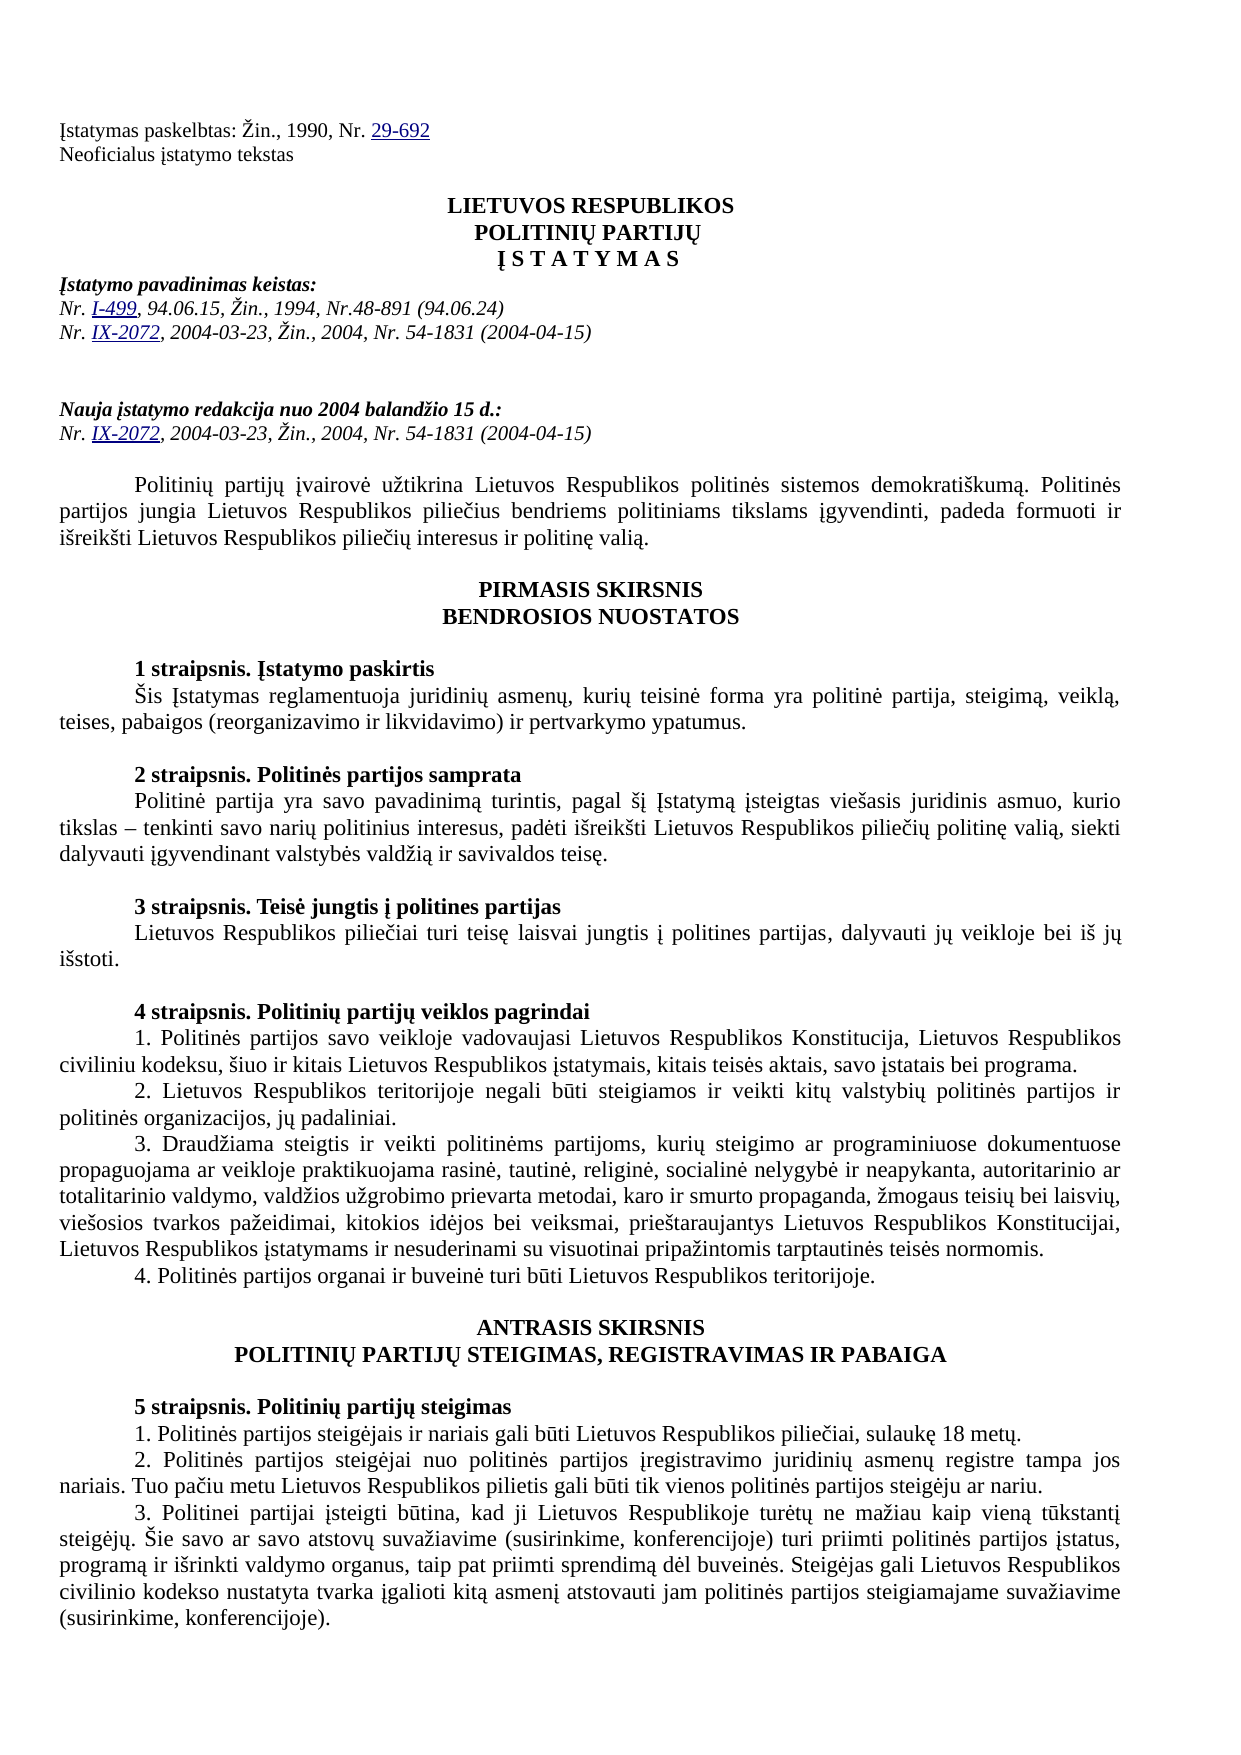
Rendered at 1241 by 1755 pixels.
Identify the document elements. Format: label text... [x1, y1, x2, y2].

text 4. Politinės partijos organai ir buveinė turi būti Lietuvos Respublikos teritorijoje. [59, 1262, 1122, 1288]
text ANTRASIS SKIRSNIS [59, 1314, 1122, 1341]
text Nr. I-499, 94.06.15, Žin., 1994, Nr.48-891 (94.06.24) [59, 296, 1122, 320]
text LIETUVOS RESPUBLIKOS [59, 193, 1122, 219]
text BENDROSIOS NUOSTATOS [59, 603, 1122, 629]
text Nr. IX-2072, 2004-03-23, Žin., 2004, Nr. 54-1831 (2004-04-15) [59, 421, 1122, 445]
text 3. Politinei partijai įsteigti būtina, kad ji Lietuvos Respublikoje turėtų ne mažiau kaip vieną tūkstantį steigėjų. Šie savo ar savo atstovų suvažiavime (susirinkime, konferencijoje) turi priimti politinės partijos įstatus, programą ir išrinkti valdymo organus, taip pat priimti sprendimą dėl buveinės. Steigėjas gali Lietuvos Respublikos civilinio kodekso nustatyta tvarka įgalioti kitą asmenį atstovauti jam politinės partijos steigiamajame suvažiavime (susirinkime, konferencijoje). [59, 1499, 1122, 1631]
text 2. Politinės partijos steigėjai nuo politinės partijos įregistravimo juridinių asmenų registre tampa jos nariais. Tuo pačiu metu Lietuvos Respublikos pilietis gali būti tik vienos politinės partijos steigėju ar nariu. [59, 1446, 1122, 1499]
subtitle 4 straipsnis. Politinių partijų veiklos pagrindai [59, 998, 1122, 1024]
text 1. Politinės partijos steigėjais ir nariais gali būti Lietuvos Respublikos piliečiai, sulaukę 18 metų. [59, 1420, 1122, 1446]
text Šis Įstatymas reglamentuoja juridinių asmenų, kurių teisinė forma yra politinė partija, steigimą, veiklą, teises, pabaigos (reorganizavimo ir likvidavimo) ir pertvarkymo ypatumus. [59, 682, 1122, 734]
text Neoficialus įstatymo tekstas [59, 142, 1122, 166]
text Nr. IX-2072, 2004-03-23, Žin., 2004, Nr. 54-1831 (2004-04-15) [59, 320, 1122, 344]
subtitle 3 straipsnis. Teisė jungtis į politines partijas [59, 893, 1122, 919]
text 3. Draudžiama steigtis ir veikti politinėms partijoms, kurių steigimo ar programiniuose dokumentuose propaguojama ar veikloje praktikuojama rasinė, tautinė, religinė, socialinė nelygybė ir neapykanta, autoritarinio ar totalitarinio valdymo, valdžios užgrobimo prievarta metodai, karo ir smurto propaganda, žmogaus teisių bei laisvių, viešosios tvarkos pažeidimai, kitokios idėjos bei veiksmai, prieštaraujantys Lietuvos Respublikos Konstitucijai, Lietuvos Respublikos įstatymams ir nesuderinami su visuotinai pripažintomis tarptautinės teisės normomis. [59, 1130, 1122, 1262]
text Lietuvos Respublikos piliečiai turi teisę laisvai jungtis į politines partijas, dalyvauti jų veikloje bei iš jų išstoti. [59, 919, 1122, 972]
text Įstatymo pavadinimas keistas: [59, 272, 1122, 296]
text PIRMASIS SKIRSNIS [59, 576, 1122, 603]
text Politinė partija yra savo pavadinimą turintis, pagal šį Įstatymą įsteigtas viešasis juridinis asmuo, kurio tikslas – tenkinti savo narių politinius interesus, padėti išreikšti Lietuvos Respublikos piliečių politinę valią, siekti dalyvauti įgyvendinant valstybės valdžią ir savivaldos teisę. [59, 787, 1122, 866]
text Į S T A T Y M A S [59, 245, 1122, 272]
text 2 straipsnis. Politinės partijos samprata [59, 761, 1122, 787]
text Nauja įstatymo redakcija nuo 2004 balandžio 15 d.: [59, 397, 1122, 421]
text Politinių partijų įvairovė užtikrina Lietuvos Respublikos politinės sistemos demokratiškumą. Politinės partijos jungia Lietuvos Respublikos piliečius bendriems politiniams tikslams įgyvendinti, padeda formuoti ir išreikšti Lietuvos Respublikos piliečių interesus ir politinę valią. [59, 471, 1122, 550]
text 1. Politinės partijos savo veikloje vadovaujasi Lietuvos Respublikos Konstitucija, Lietuvos Respublikos civiliniu kodeksu, šiuo ir kitais Lietuvos Respublikos įstatymais, kitais teisės aktais, savo įstatais bei programa. [59, 1024, 1122, 1077]
subtitle 5 straipsnis. Politinių partijų steigimas [59, 1393, 1122, 1420]
text POLITINIŲ PARTIJŲ [59, 219, 1122, 245]
text Įstatymas paskelbtas: Žin., 1990, Nr. 29-692 [59, 118, 1122, 142]
subtitle 1 straipsnis. Įstatymo paskirtis [59, 656, 1122, 682]
text POLITINIŲ PARTIJŲ STEIGIMAS, REGISTRAVIMAS IR PABAIGA [59, 1341, 1122, 1367]
text 2. Lietuvos Respublikos teritorijoje negali būti steigiamos ir veikti kitų valstybių politinės partijos ir politinės organizacijos, jų padaliniai. [59, 1077, 1122, 1130]
